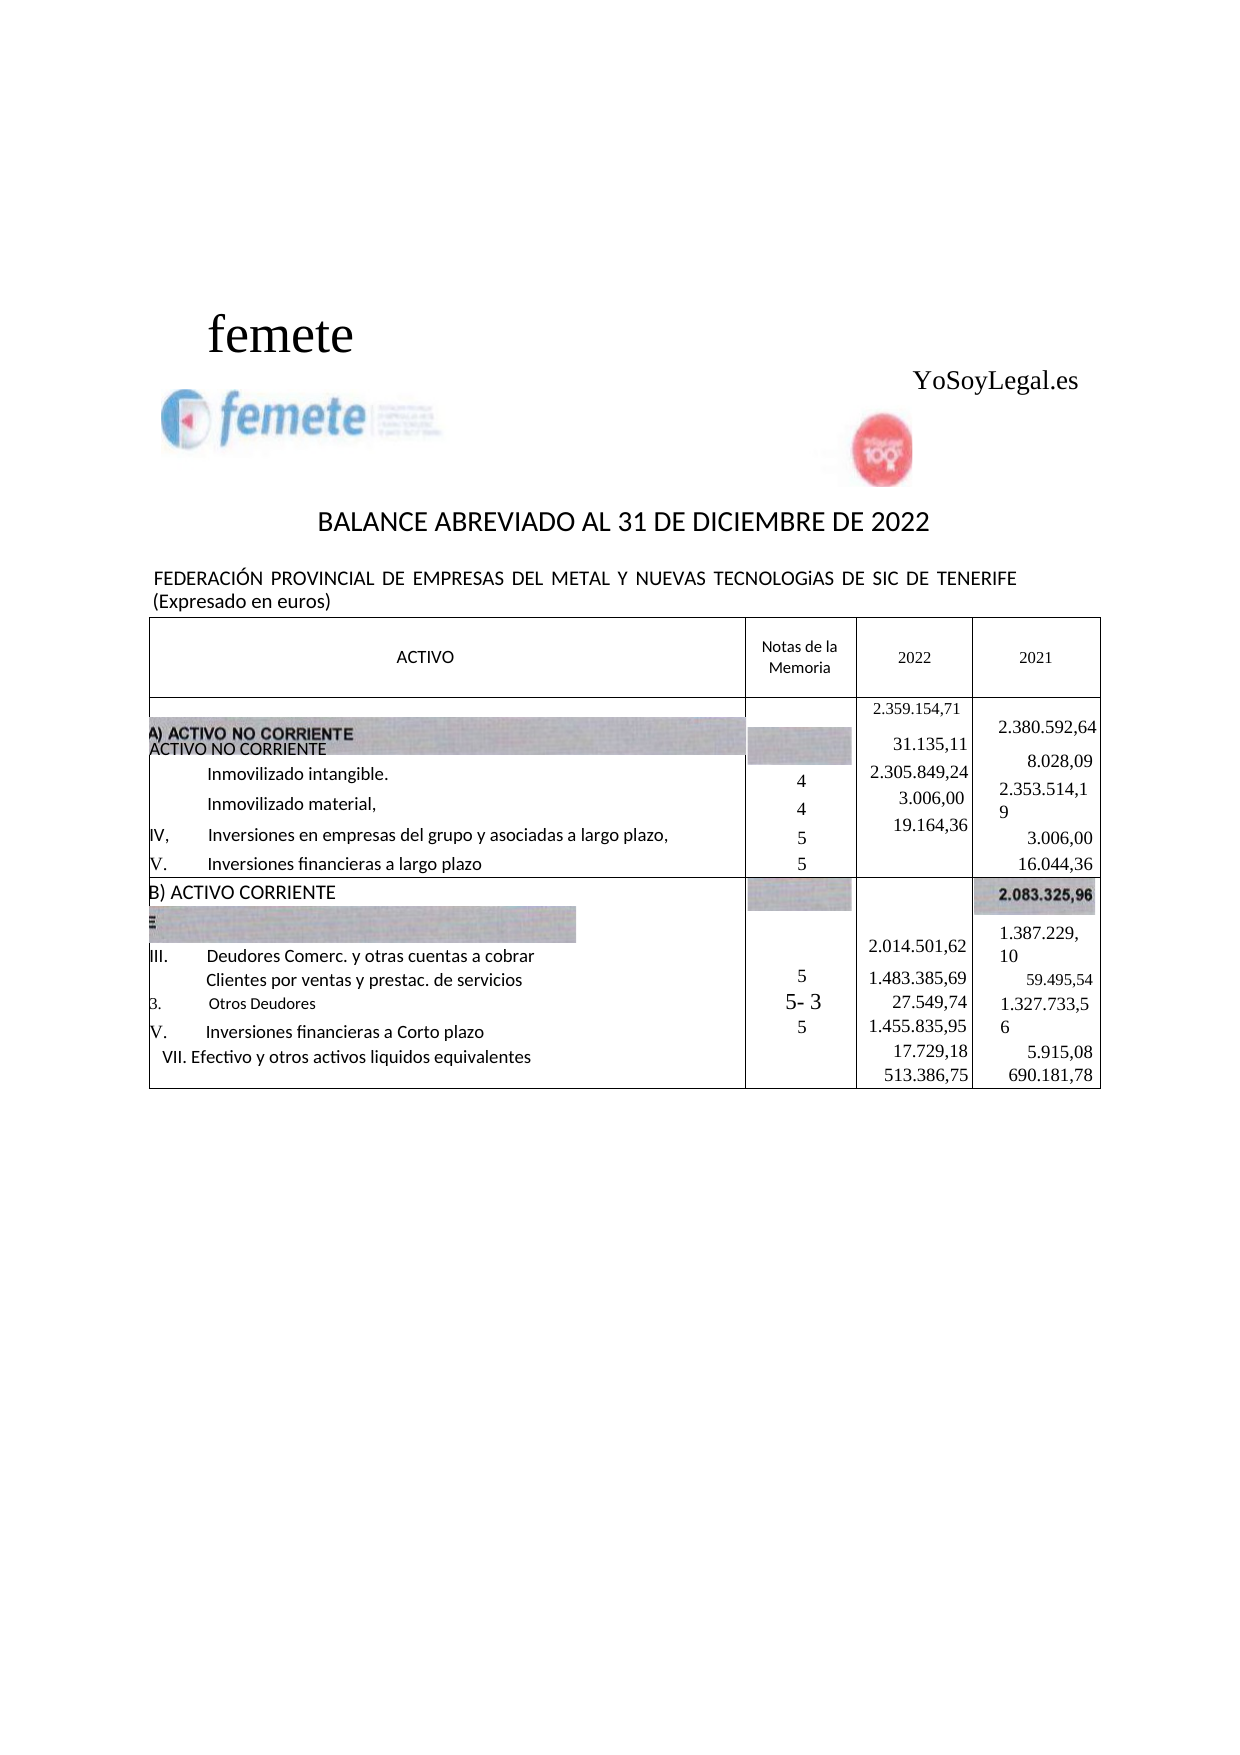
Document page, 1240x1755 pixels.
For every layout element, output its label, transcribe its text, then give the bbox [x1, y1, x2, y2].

table_cell 2.359.154,71 31.135,11 2.305.849,24 3.006,00 19.164,36 [857, 698, 972, 876]
text YoSoyLegal.es [147, 364, 1078, 487]
table_header Notas de la Memoria [746, 618, 856, 696]
table_cell B) ACTIVO CORRIENTE III. Deudores Comerc. y otras cuentas a cobrar Clientes por ventas y prestac. de servicios 3. Otros Deudores V. Inversiones financieras a Corto plazo VII. Efectivo y otros activos liquidos equivalentes [150, 878, 745, 1087]
table_cell ACTIVO NO CORRIENTE Inmovilizado intangible. Inmovilizado material, IV, Inversiones en empresas del grupo y asociadas a largo plazo, V. Inversiones financieras a largo plazo [150, 698, 745, 717]
table_cell 1.387.229, 10 59.495,54 1.327.733,56 5.915,08 690.181,78 [973, 878, 1100, 1087]
table_header ACTIVO [150, 618, 745, 696]
table_cell 4 4 5 5 [746, 698, 856, 876]
table_cell 5 5- 3 5 [746, 915, 856, 1087]
table_cell [746, 878, 856, 914]
table_header 2022 [857, 618, 972, 696]
table_header 2021 [973, 618, 1100, 696]
subtitle BALANCE ABREVIADO AL 31 DE DICIEMBRE DE 2022 [208, 503, 1040, 539]
table_cell ACTIVO NO CORRIENTE Inmovilizado intangible. Inmovilizado material, IV, Inversiones en empresas del grupo y asociadas a largo plazo, V. Inversiones financieras a largo plazo [150, 755, 745, 876]
table_cell 2.014.501,62 1.483.385,69 27.549,74 1.455.835,95 17.729,18 513.386,75 [857, 878, 972, 1087]
text FEDERACIÓN PROVINCIAL DE EMPRESAS DEL METAL Y NUEVAS TECNOLOGiAS DE SIC DE TENERIFE (Expresado en euros) [152, 566, 1018, 614]
table_cell 2.380.592,64 8.028,09 2.353.514,19 3.006,00 16.044,36 [973, 698, 1100, 876]
